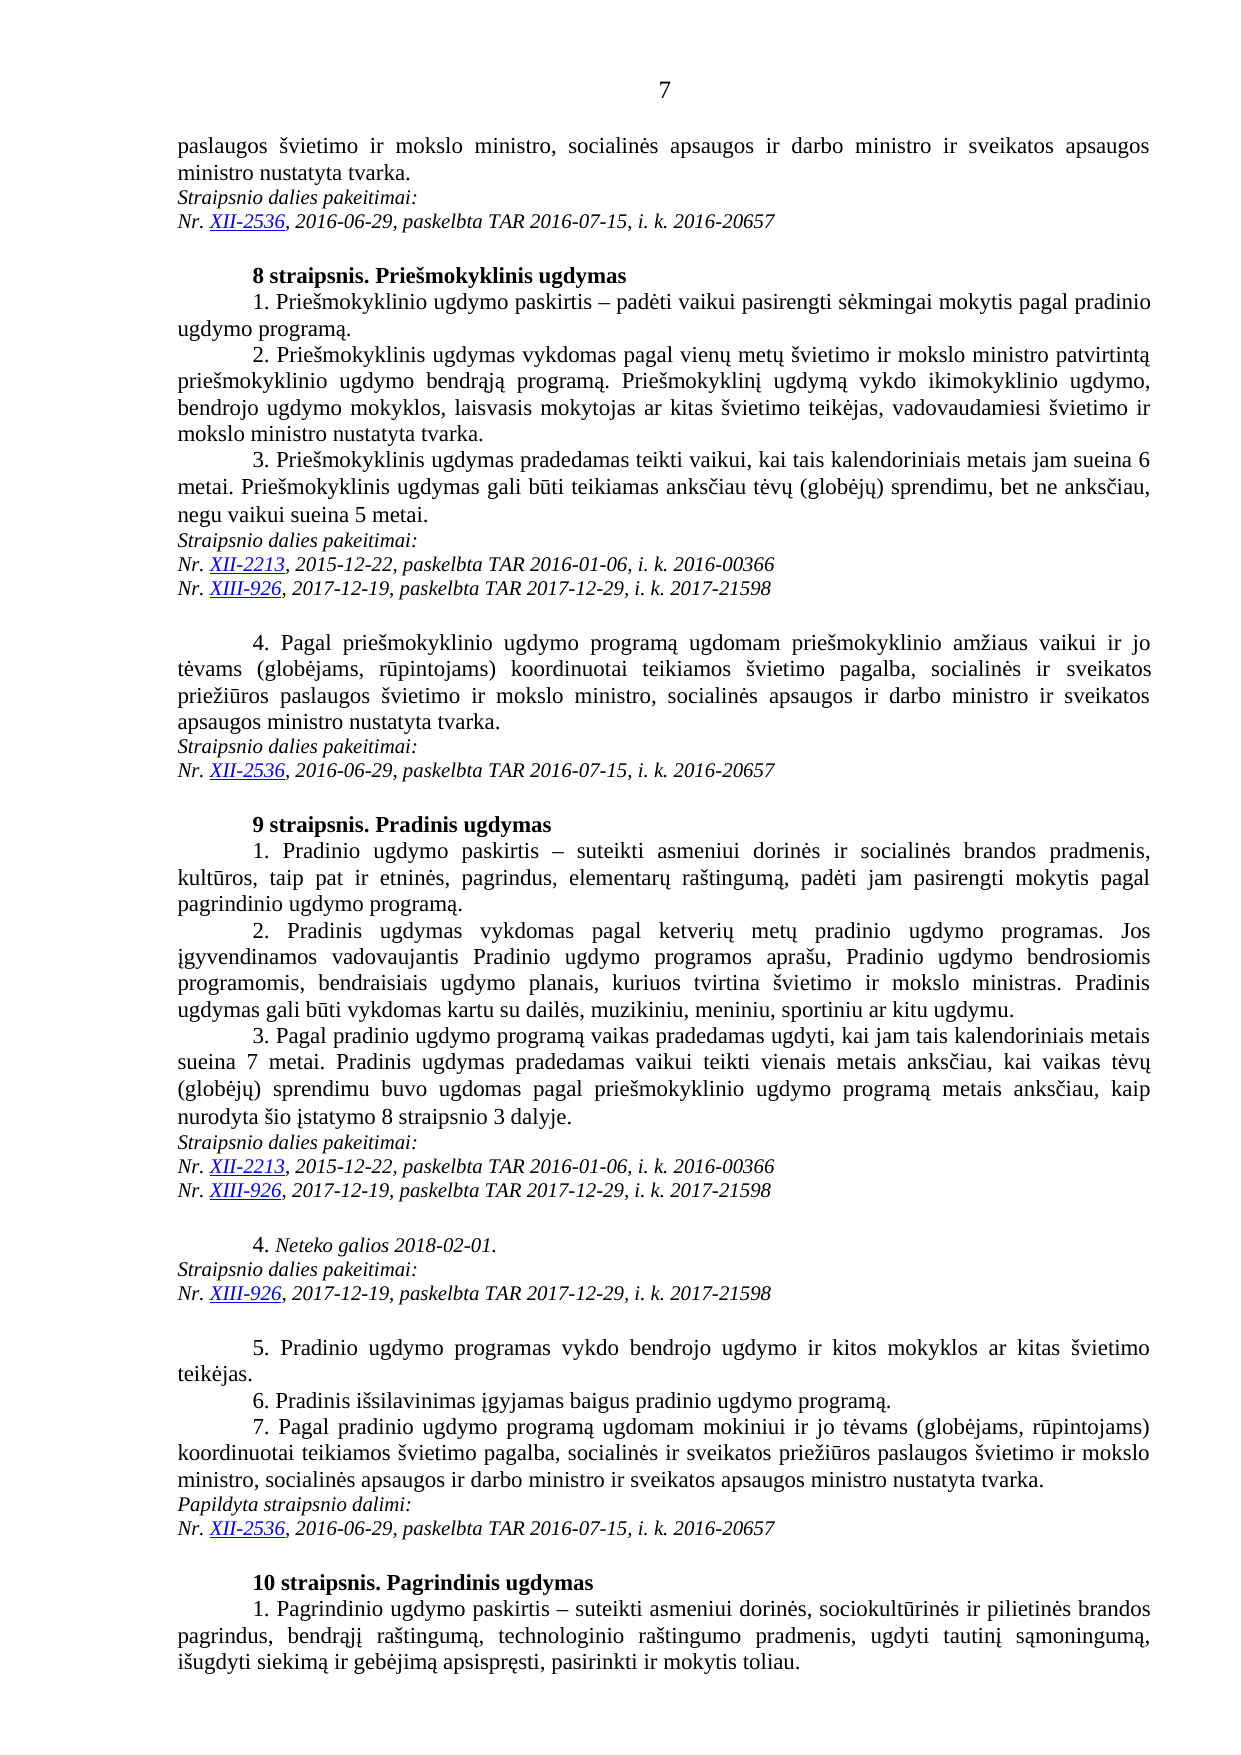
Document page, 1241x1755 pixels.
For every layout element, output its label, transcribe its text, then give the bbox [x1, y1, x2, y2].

text 2. Priešmokyklinis ugdymas vykdomas pagal vienų metų švietimo ir mokslo ministro patvirtintą priešmokyklinio ugdymo bendrąją programą. Priešmokyklinį ugdymą vykdo ikimokyklinio ugdymo, bendrojo ugdymo mokyklos, laisvasis mokytojas ar kitas švietimo teikėjas, vadovaudamiesi švietimo ir mokslo ministro nustatyta tvarka. [177, 341, 1152, 447]
text Nr. XII-2213, 2015-12-22, paskelbta TAR 2016-01-06, i. k. 2016-00366 [177, 552, 1152, 576]
text Nr. XIII-926, 2017-12-19, paskelbta TAR 2017-12-29, i. k. 2017-21598 [177, 1281, 1152, 1305]
text Nr. XIII-926, 2017-12-19, paskelbta TAR 2017-12-29, i. k. 2017-21598 [177, 576, 1152, 600]
text Straipsnio dalies pakeitimai: [177, 185, 1152, 209]
text 3. Priešmokyklinis ugdymas pradedamas teikti vaikui, kai tais kalendoriniais metais jam sueina 6 metai. Priešmokyklinis ugdymas gali būti teikiamas anksčiau tėvų (globėjų) sprendimu, bet ne anksčiau, negu vaikui sueina 5 metai. [177, 447, 1152, 528]
text Nr. XII-2536, 2016-06-29, paskelbta TAR 2016-07-15, i. k. 2016-20657 [177, 758, 1152, 782]
text paslaugos švietimo ir mokslo ministro, socialinės apsaugos ir darbo ministro ir sveikatos apsaugos ministro nustatyta tvarka. [177, 132, 1152, 185]
text Straipsnio dalies pakeitimai: [177, 734, 1152, 758]
text Straipsnio dalies pakeitimai: [177, 1257, 1152, 1281]
text 7. Pagal pradinio ugdymo programą ugdomam mokiniui ir jo tėvams (globėjams, rūpintojams) koordinuotai teikiamos švietimo pagalba, socialinės ir sveikatos priežiūros paslaugos švietimo ir mokslo ministro, socialinės apsaugos ir darbo ministro ir sveikatos apsaugos ministro nustatyta tvarka. [177, 1413, 1152, 1492]
text 4. Pagal priešmokyklinio ugdymo programą ugdomam priešmokyklinio amžiaus vaikui ir jo tėvams (globėjams, rūpintojams) koordinuotai teikiamos švietimo pagalba, socialinės ir sveikatos priežiūros paslaugos švietimo ir mokslo ministro, socialinės apsaugos ir darbo ministro ir sveikatos apsaugos ministro nustatyta tvarka. [177, 629, 1152, 734]
text 1. Pagrindinio ugdymo paskirtis – suteikti asmeniui dorinės, sociokultūrinės ir pilietinės brandos pagrindus, bendrąjį raštingumą, technologinio raštingumo pradmenis, ugdyti tautinį sąmoningumą, išugdyti siekimą ir gebėjimą apsispręsti, pasirinkti ir mokytis toliau. [177, 1595, 1152, 1674]
text 6. Pradinis išsilavinimas įgyjamas baigus pradinio ugdymo programą. [177, 1387, 1152, 1413]
text Papildyta straipsnio dalimi: [177, 1492, 1152, 1516]
text 5. Pradinio ugdymo programas vykdo bendrojo ugdymo ir kitos mokyklos ar kitas švietimo teikėjas. [177, 1334, 1152, 1387]
text Nr. XII-2536, 2016-06-29, paskelbta TAR 2016-07-15, i. k. 2016-20657 [177, 209, 1152, 233]
text Straipsnio dalies pakeitimai: [177, 1130, 1152, 1154]
text 1. Priešmokyklinio ugdymo paskirtis – padėti vaikui pasirengti sėkmingai mokytis pagal pradinio ugdymo programą. [177, 288, 1152, 341]
text Straipsnio dalies pakeitimai: [177, 528, 1152, 552]
text Nr. XIII-926, 2017-12-19, paskelbta TAR 2017-12-29, i. k. 2017-21598 [177, 1178, 1152, 1202]
text 9 straipsnis. Pradinis ugdymas [177, 811, 1152, 838]
text 3. Pagal pradinio ugdymo programą vaikas pradedamas ugdyti, kai jam tais kalendoriniais metais sueina 7 metai. Pradinis ugdymas pradedamas vaikui teikti vienais metais anksčiau, kai vaikas tėvų (globėjų) sprendimu buvo ugdomas pagal priešmokyklinio ugdymo programą metais anksčiau, kaip nurodyta šio įstatymo 8 straipsnio 3 dalyje. [177, 1022, 1152, 1130]
text 1. Pradinio ugdymo paskirtis – suteikti asmeniui dorinės ir socialinės brandos pradmenis, kultūros, taip pat ir etninės, pagrindus, elementarų raštingumą, padėti jam pasirengti mokytis pagal pagrindinio ugdymo programą. [177, 838, 1152, 917]
text 4. Neteko galios 2018-02-01. [177, 1231, 1152, 1257]
text 8 straipsnis. Priešmokyklinis ugdymas [177, 262, 1152, 288]
text 10 straipsnis. Pagrindinis ugdymas [177, 1569, 1152, 1595]
text Nr. XII-2536, 2016-06-29, paskelbta TAR 2016-07-15, i. k. 2016-20657 [177, 1516, 1152, 1540]
text Nr. XII-2213, 2015-12-22, paskelbta TAR 2016-01-06, i. k. 2016-00366 [177, 1154, 1152, 1178]
text 2. Pradinis ugdymas vykdomas pagal ketverių metų pradinio ugdymo programas. Jos įgyvendinamos vadovaujantis Pradinio ugdymo programos aprašu, Pradinio ugdymo bendrosiomis programomis, bendraisiais ugdymo planais, kuriuos tvirtina švietimo ir mokslo ministras. Pradinis ugdymas gali būti vykdomas kartu su dailės, muzikiniu, meniniu, sportiniu ar kitu ugdymu. [177, 917, 1152, 1022]
